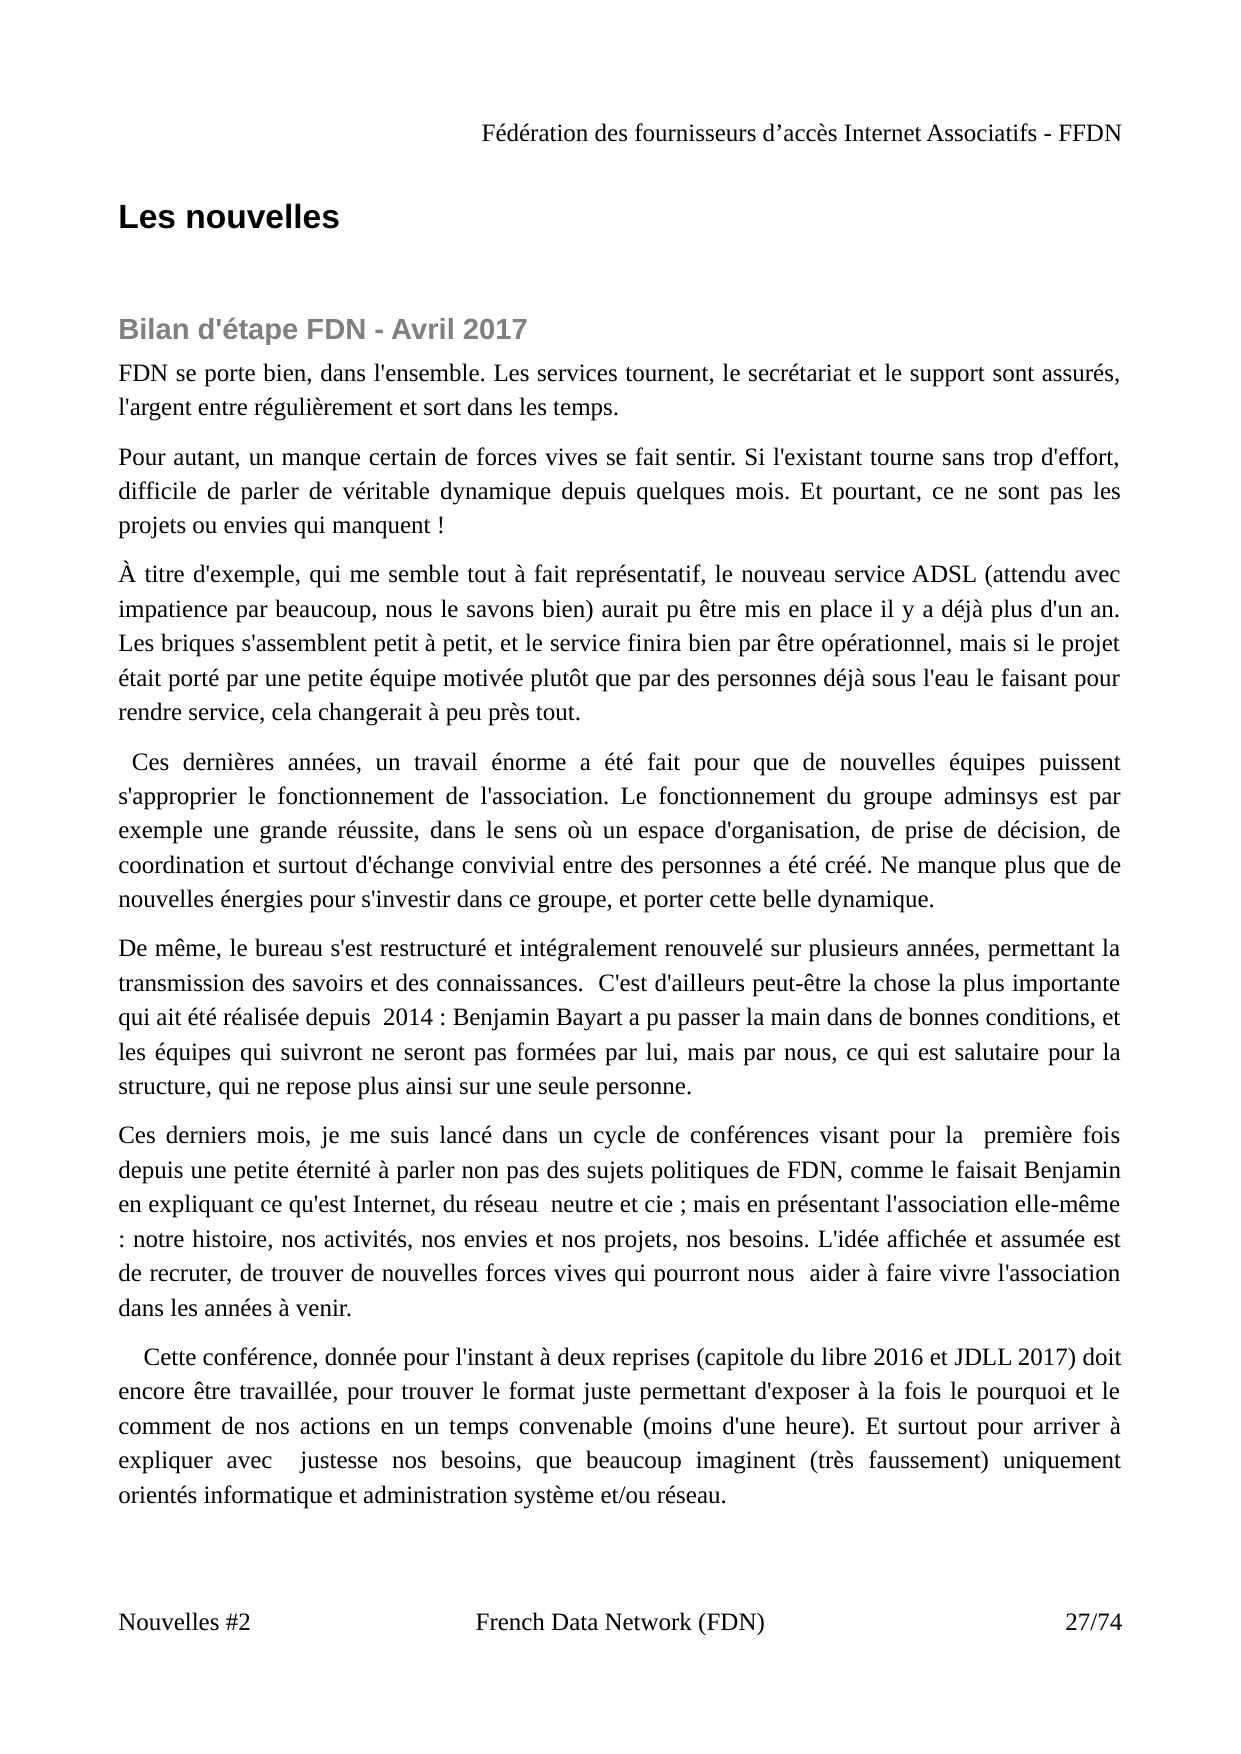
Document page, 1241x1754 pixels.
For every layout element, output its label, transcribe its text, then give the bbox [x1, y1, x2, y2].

text Ces derniers mois, je me suis lancé dans un cycle de conférences visant pour la première fois depuis une petite éternité à parler non pas des sujets politiques de FDN, comme le faisait Benjamin en expliquant ce qu'est Internet, du réseau neutre et cie ; mais en présentant l'association elle-même : notre histoire, nos activités, nos envies et nos projets, nos besoins. L'idée affichée et assumée est de recruter, de trouver de nouvelles forces vives qui pourront nous aider à faire vivre l'association dans les années à venir. [118, 1121, 1122, 1322]
text FDN se porte bien, dans l'ensemble. Les services tournent, le secrétariat et le support sont assurés, l'argent entre régulièrement et sort dans les temps. [118, 358, 1122, 421]
text De même, le bureau s'est restructuré et intégralement renouvelé sur plusieurs années, permettant la transmission des savoirs et des connaissances. C'est d'ailleurs peut-être la chose la plus importante qui ait été réalisée depuis 2014 : Benjamin Bayart a pu passer la main dans de bonnes conditions, et les équipes qui suivront ne seront pas formées par lui, mais par nous, ce qui est salutaire pour la structure, qui ne repose plus ainsi sur une seule personne. [118, 933, 1122, 1100]
subtitle Les nouvelles [118, 197, 1122, 236]
text Pour autant, un manque certain de forces vives se fait sentir. Si l'existant tourne sans trop d'effort, difficile de parler de véritable dynamique depuis quelques mois. Et pourtant, ce ne sont pas les projets ou envies qui manquent ! [118, 442, 1122, 539]
text Ces dernières années, un travail énorme a été fait pour que de nouvelles équipes puissent s'approprier le fonctionnement de l'association. Le fonctionnement du groupe adminsys est par exemple une grande réussite, dans le sens où un espace d'organisation, de prise de décision, de coordination et surtout d'échange convivial entre des personnes a été créé. Ne manque plus que de nouvelles énergies pour s'investir dans ce groupe, et porter cette belle dynamique. [118, 747, 1122, 913]
subtitle Bilan d'étape FDN - Avril 2017 [118, 312, 1122, 346]
text À titre d'exemple, qui me semble tout à fait représentatif, le nouveau service ADSL (attendu avec impatience par beaucoup, nous le savons bien) aurait pu être mis en place il y a déjà plus d'un an. Les briques s'assemblent petit à petit, et le service finira bien par être opérationnel, mais si le projet était porté par une petite équipe motivée plutôt que par des personnes déjà sous l'eau le faisant pour rendre service, cela changerait à peu près tout. [118, 559, 1122, 726]
text Cette conférence, donnée pour l'instant à deux reprises (capitole du libre 2016 et JDLL 2017) doit encore être travaillée, pour trouver le format juste permettant d'exposer à la fois le pourquoi et le comment de nos actions en un temps convenable (moins d'une heure). Et surtout pour arriver à expliquer avec justesse nos besoins, que beaucoup imaginent (très faussement) uniquement orientés informatique et administration système et/ou réseau. [118, 1342, 1122, 1509]
